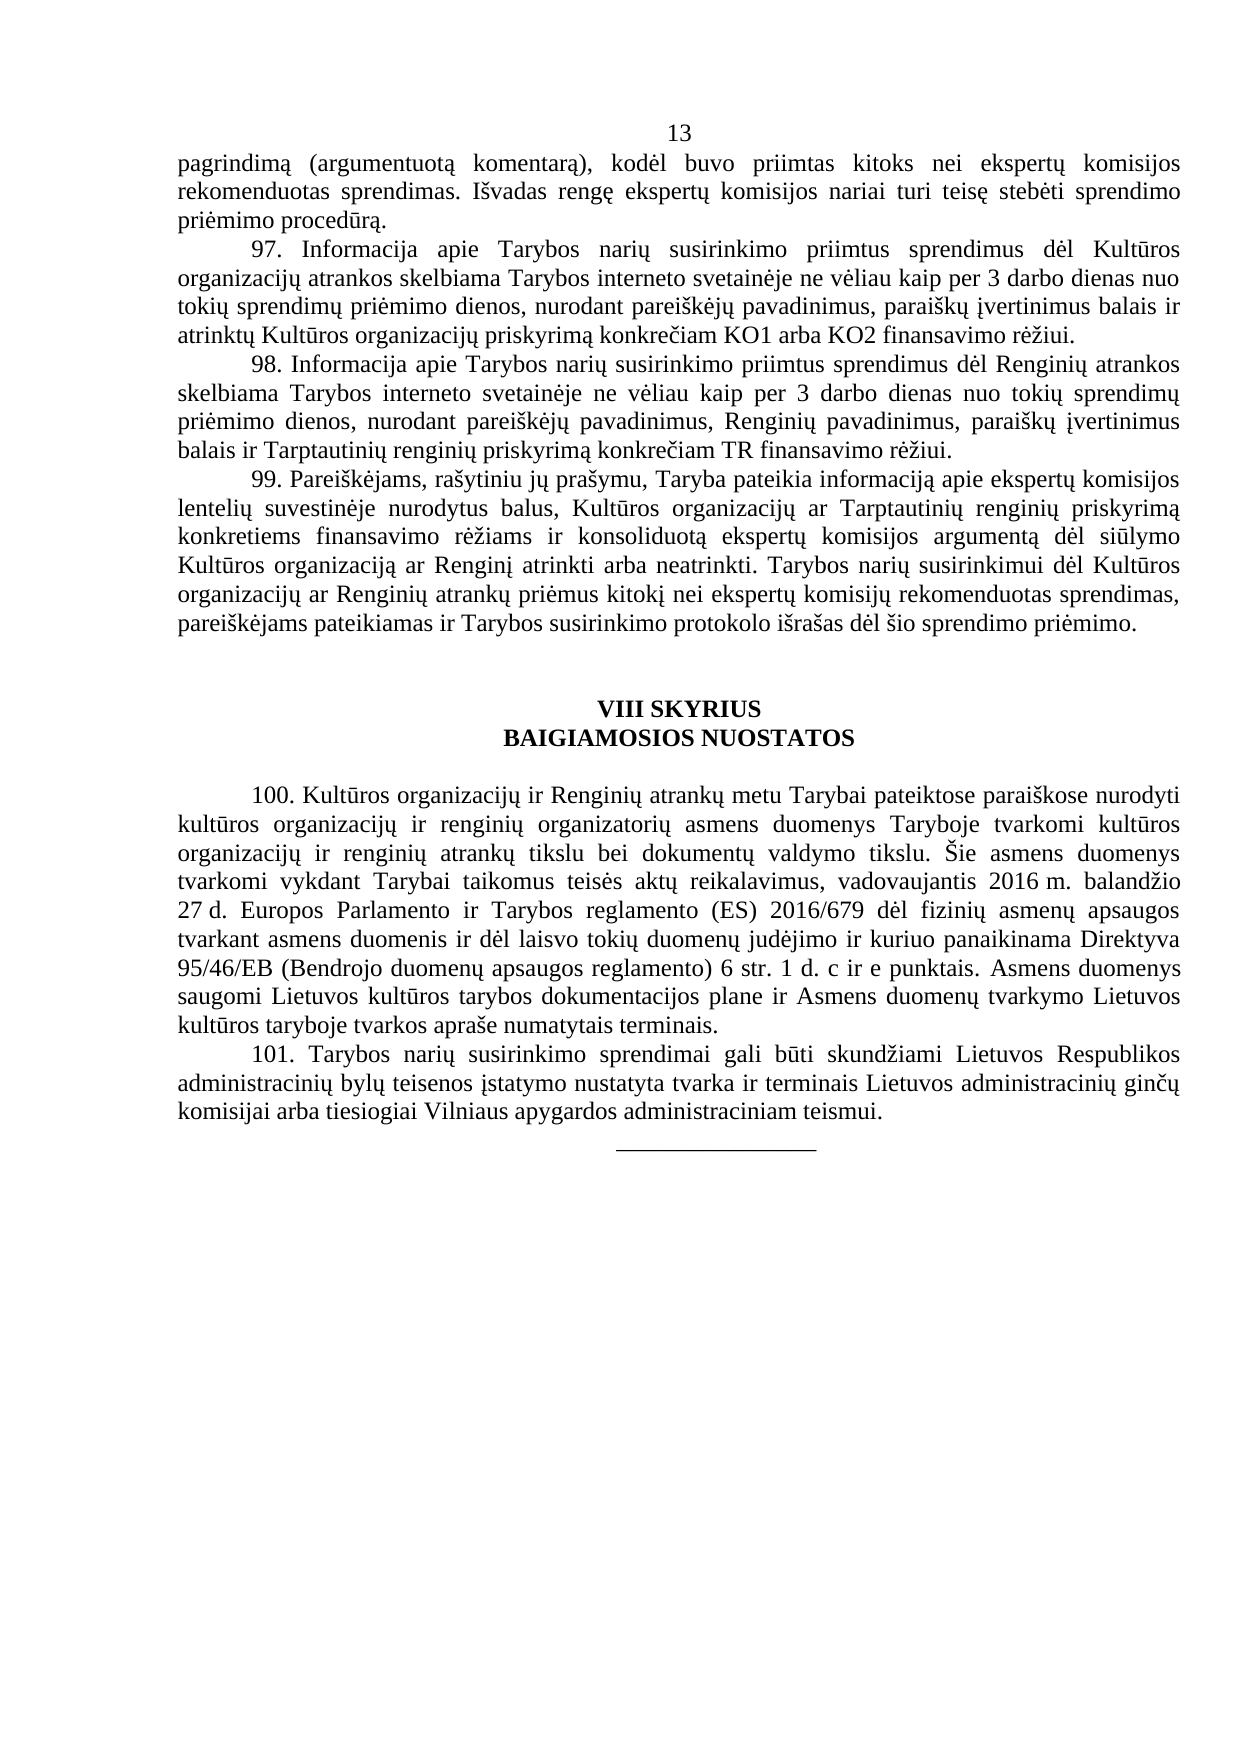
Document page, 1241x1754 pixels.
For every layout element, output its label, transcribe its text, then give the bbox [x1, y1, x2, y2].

text VIII SKYRIUS [177, 694, 1181, 723]
text pagrindimą (argumentuotą komentarą), kodėl buvo priimtas kitoks nei ekspertų komisijos rekomenduotas sprendimas. Išvadas rengę ekspertų komisijos nariai turi teisę stebėti sprendimo priėmimo procedūrą. [177, 148, 1181, 234]
text 99. Pareiškėjams, rašytiniu jų prašymu, Taryba pateikia informaciją apie ekspertų komisijos lentelių suvestinėje nurodytus balus, Kultūros organizacijų ar Tarptautinių renginių priskyrimą konkretiems finansavimo rėžiams ir konsoliduotą ekspertų komisijos argumentą dėl siūlymo Kultūros organizaciją ar Renginį atrinkti arba neatrinkti. Tarybos narių susirinkimui dėl Kultūros organizacijų ar Renginių atrankų priėmus kitokį nei ekspertų komisijų rekomenduotas sprendimas, pareiškėjams pateikiamas ir Tarybos susirinkimo protokolo išrašas dėl šio sprendimo priėmimo. [177, 464, 1181, 636]
text 101. Tarybos narių susirinkimo sprendimai gali būti skundžiami Lietuvos Respublikos administracinių bylų teisenos įstatymo nustatyta tvarka ir terminais Lietuvos administracinių ginčų komisijai arba tiesiogiai Vilniaus apygardos administraciniam teismui. [177, 1039, 1181, 1125]
text 100. Kultūros organizacijų ir Renginių atrankų metu Tarybai pateiktose paraiškose nurodyti kultūros organizacijų ir renginių organizatorių asmens duomenys Taryboje tvarkomi kultūros organizacijų ir renginių atrankų tikslu bei dokumentų valdymo tikslu. Šie asmens duomenys tvarkomi vykdant Tarybai taikomus teisės aktų reikalavimus, vadovaujantis 2016 m. balandžio 27 d. Europos Parlamento ir Tarybos reglamento (ES) 2016/679 dėl fizinių asmenų apsaugos tvarkant asmens duomenis ir dėl laisvo tokių duomenų judėjimo ir kuriuo panaikinama Direktyva 95/46/EB (Bendrojo duomenų apsaugos reglamento) 6 str. 1 d. c ir e punktais. Asmens duomenys saugomi Lietuvos kultūros tarybos dokumentacijos plane ir Asmens duomenų tvarkymo Lietuvos kultūros taryboje tvarkos apraše numatytais terminais. [177, 780, 1181, 1039]
text ________________ [251, 1125, 1181, 1154]
text 97. Informacija apie Tarybos narių susirinkimo priimtus sprendimus dėl Kultūros organizacijų atrankos skelbiama Tarybos interneto svetainėje ne vėliau kaip per 3 darbo dienas nuo tokių sprendimų priėmimo dienos, nurodant pareiškėjų pavadinimus, paraiškų įvertinimus balais ir atrinktų Kultūros organizacijų priskyrimą konkrečiam KO1 arba KO2 finansavimo rėžiui. [177, 234, 1181, 349]
text BAIGIAMOSIOS NUOSTATOS [177, 723, 1181, 751]
text 98. Informacija apie Tarybos narių susirinkimo priimtus sprendimus dėl Renginių atrankos skelbiama Tarybos interneto svetainėje ne vėliau kaip per 3 darbo dienas nuo tokių sprendimų priėmimo dienos, nurodant pareiškėjų pavadinimus, Renginių pavadinimus, paraiškų įvertinimus balais ir Tarptautinių renginių priskyrimą konkrečiam TR finansavimo rėžiui. [177, 349, 1181, 464]
